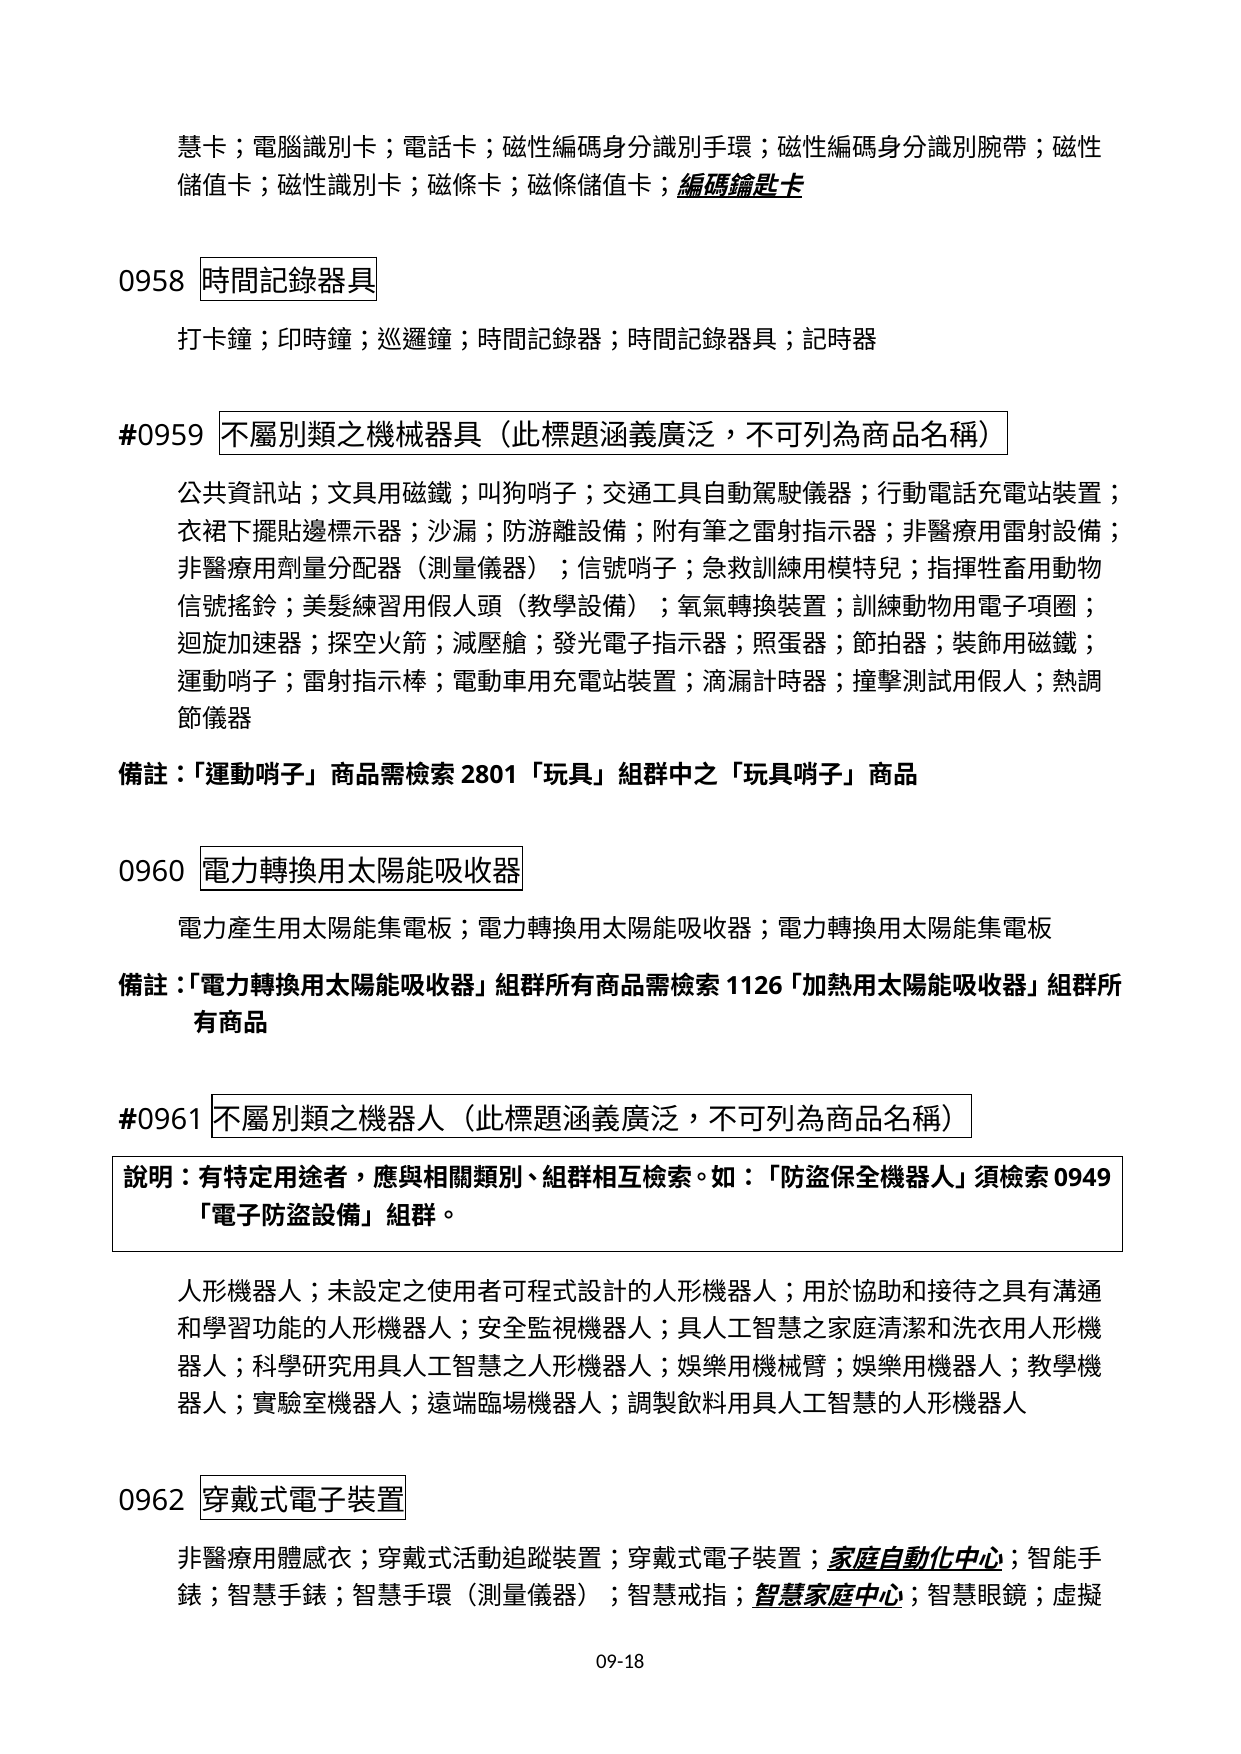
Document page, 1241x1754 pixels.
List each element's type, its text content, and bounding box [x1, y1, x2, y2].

text [377, 258, 1122, 300]
text 0962 [118, 1477, 200, 1519]
text [406, 1477, 1122, 1519]
text 非醫療用體感衣；穿戴式活動追蹤裝置；穿戴式電子裝置；家庭自動化中心；智能手錶；智慧手錶；智慧手環（測量儀器）；智慧戒指；智慧家庭中心；智慧眼鏡；虛擬 [177, 1537, 1122, 1612]
text 慧卡；電腦識別卡；電話卡；磁性編碼身分識別手環；磁性編碼身分識別腕帶；磁性儲值卡；磁性識別卡；磁條卡；磁條儲值卡；編碼鑰匙卡 [177, 127, 1122, 202]
text 0960 [118, 848, 200, 889]
text 公共資訊站；文具用磁鐵；叫狗哨子；交通工具自動駕駛儀器；行動電話充電站裝置；衣裙下擺貼邊標示器；沙漏；防游離設備；附有筆之雷射指示器；非醫療用雷射設備；非醫療用劑量分配器（測量儀器）；信號哨子；急救訓練用模特兒；指揮牲畜用動物信號搖鈴；美髮練習用假人頭（教學設備）；氧氣轉換裝置；訓練動物用電子項圈；迴旋加速器；探空火箭；減壓艙；發光電子指示器；照蛋器；節拍器；裝飾用磁鐵；運動哨子；雷射指示棒；電動車用充電站裝置；滴漏計時器；撞擊測試用假人；熱調節儀器 [177, 473, 1122, 735]
text 備註：「電力轉換用太陽能吸收器」組群所有商品需檢索1126「加熱用太陽能吸收器」組群所有商品 [118, 964, 1122, 1039]
text #0959 [118, 412, 219, 454]
text 電力產生用太陽能集電板；電力轉換用太陽能吸收器；電力轉換用太陽能集電板 [177, 908, 1122, 946]
text 不屬別類之機械器具（此標題涵義廣泛，不可列為商品名稱） [220, 412, 1007, 454]
text [972, 1096, 1122, 1137]
text 時間記錄器具 [201, 258, 376, 300]
text [523, 848, 1122, 889]
table_header 說明：有特定用途者，應與相關類別、組群相互檢索。如：「防盜保全機器人」須檢索0949「電子防盜設備」組群。 [113, 1157, 1122, 1251]
text 不屬別類之機器人（此標題涵義廣泛，不可列為商品名稱） [213, 1096, 971, 1137]
text 人形機器人；未設定之使用者可程式設計的人形機器人；用於協助和接待之具有溝通和學習功能的人形機器人；安全監視機器人；具人工智慧之家庭清潔和洗衣用人形機器人；科學研究用具人工智慧之人形機器人；娛樂用機械臂；娛樂用機器人；教學機器人；實驗室機器人；遠端臨場機器人；調製飲料用具人工智慧的人形機器人 [177, 1271, 1122, 1421]
text #0961 [118, 1096, 211, 1137]
text 打卡鐘；印時鐘；巡邏鐘；時間記錄器；時間記錄器具；記時器 [177, 319, 1122, 356]
text 備註：「運動哨子」商品需檢索2801「玩具」組群中之「玩具哨子」商品 [118, 754, 1122, 792]
text 電力轉換用太陽能吸收器 [201, 848, 522, 889]
text [1008, 412, 1122, 454]
text 0958 [118, 258, 200, 300]
text 穿戴式電子裝置 [201, 1477, 405, 1519]
